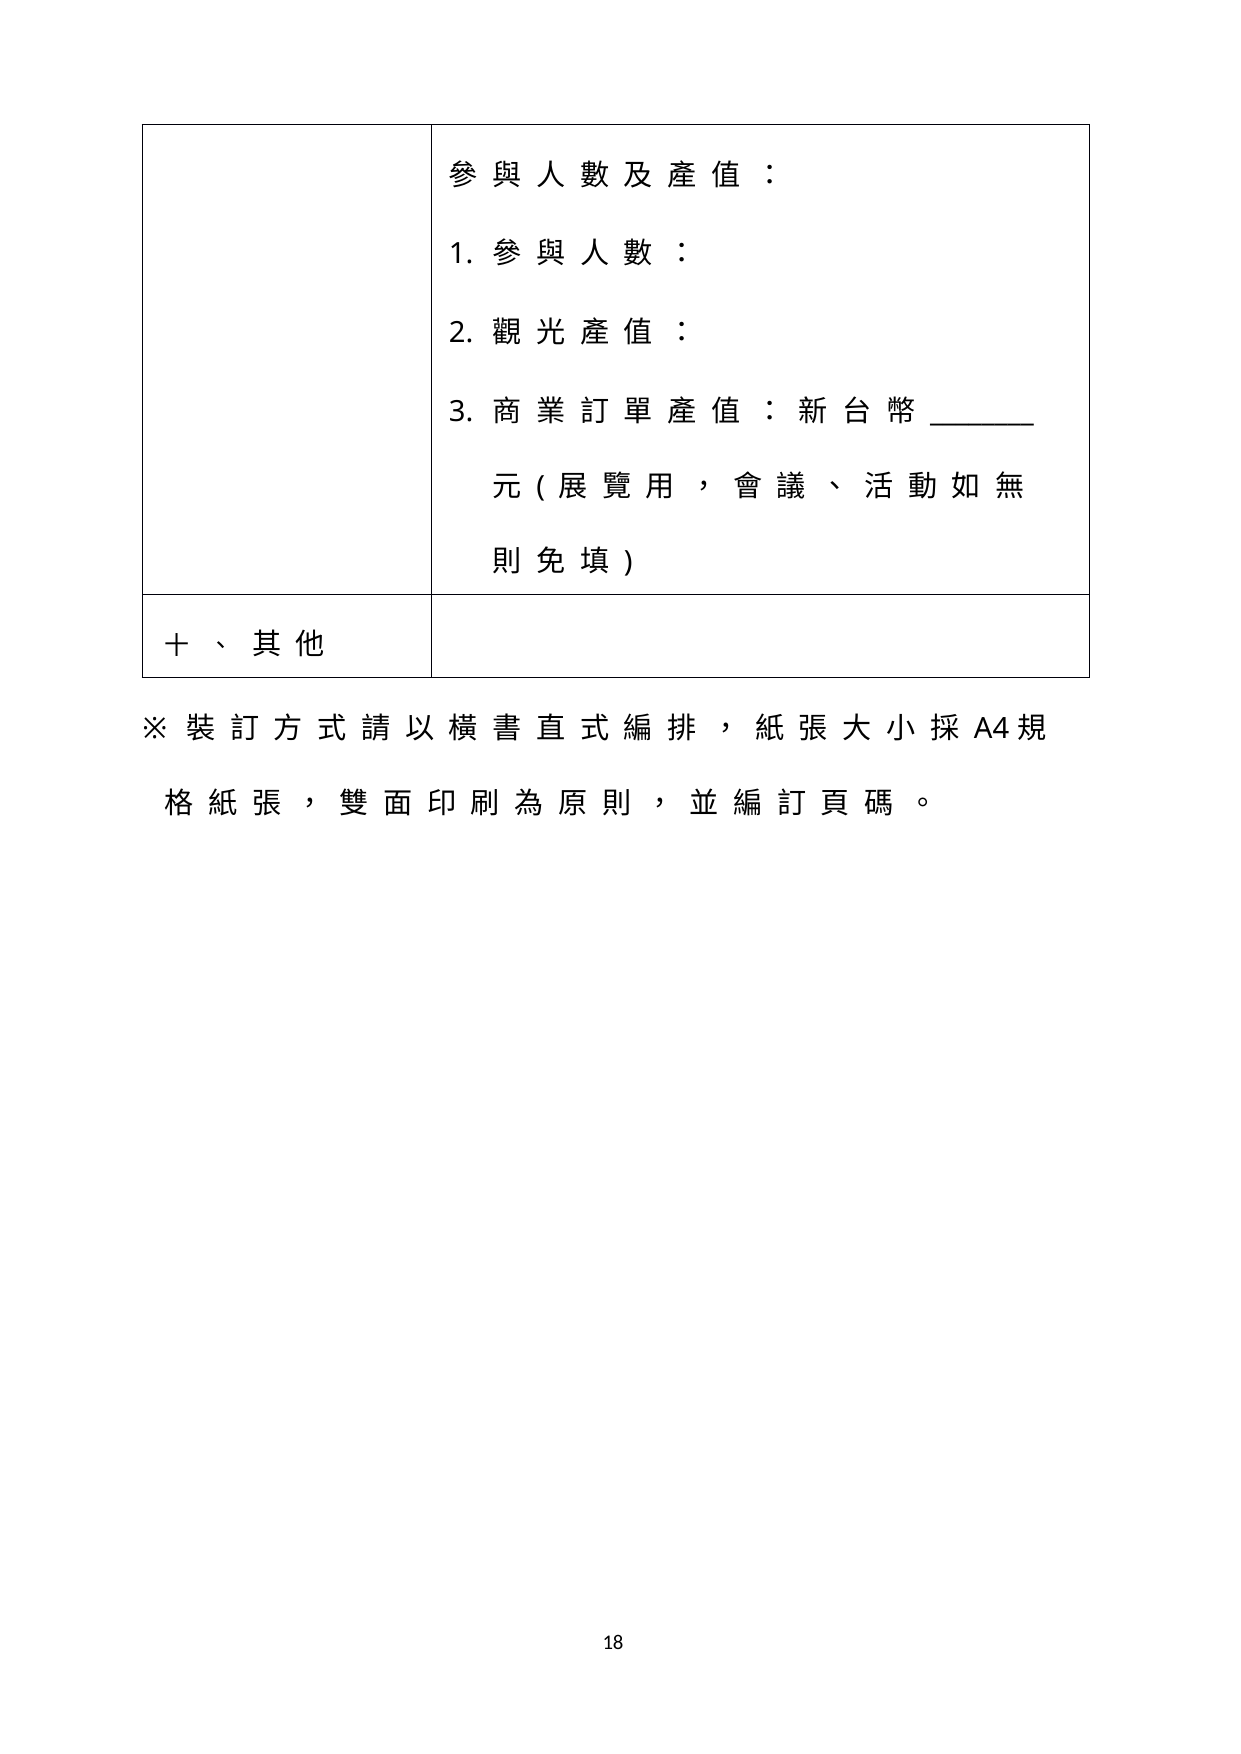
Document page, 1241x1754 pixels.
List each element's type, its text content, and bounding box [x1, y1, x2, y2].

table_cell 參與人數及產值： 1.參與人數： 2.觀光產值： 3.商業訂單產值：新台幣________元(展覽用，會議、活動如無則免填) [432, 125, 1089, 593]
table_cell 其他 [143, 595, 431, 677]
table_cell [143, 125, 431, 593]
text ※裝訂方式請以橫書直式編排，紙張大小採A4規格紙張，雙面印刷為原則，並編訂頁碼。 [135, 682, 1083, 832]
table_cell [432, 595, 1089, 677]
